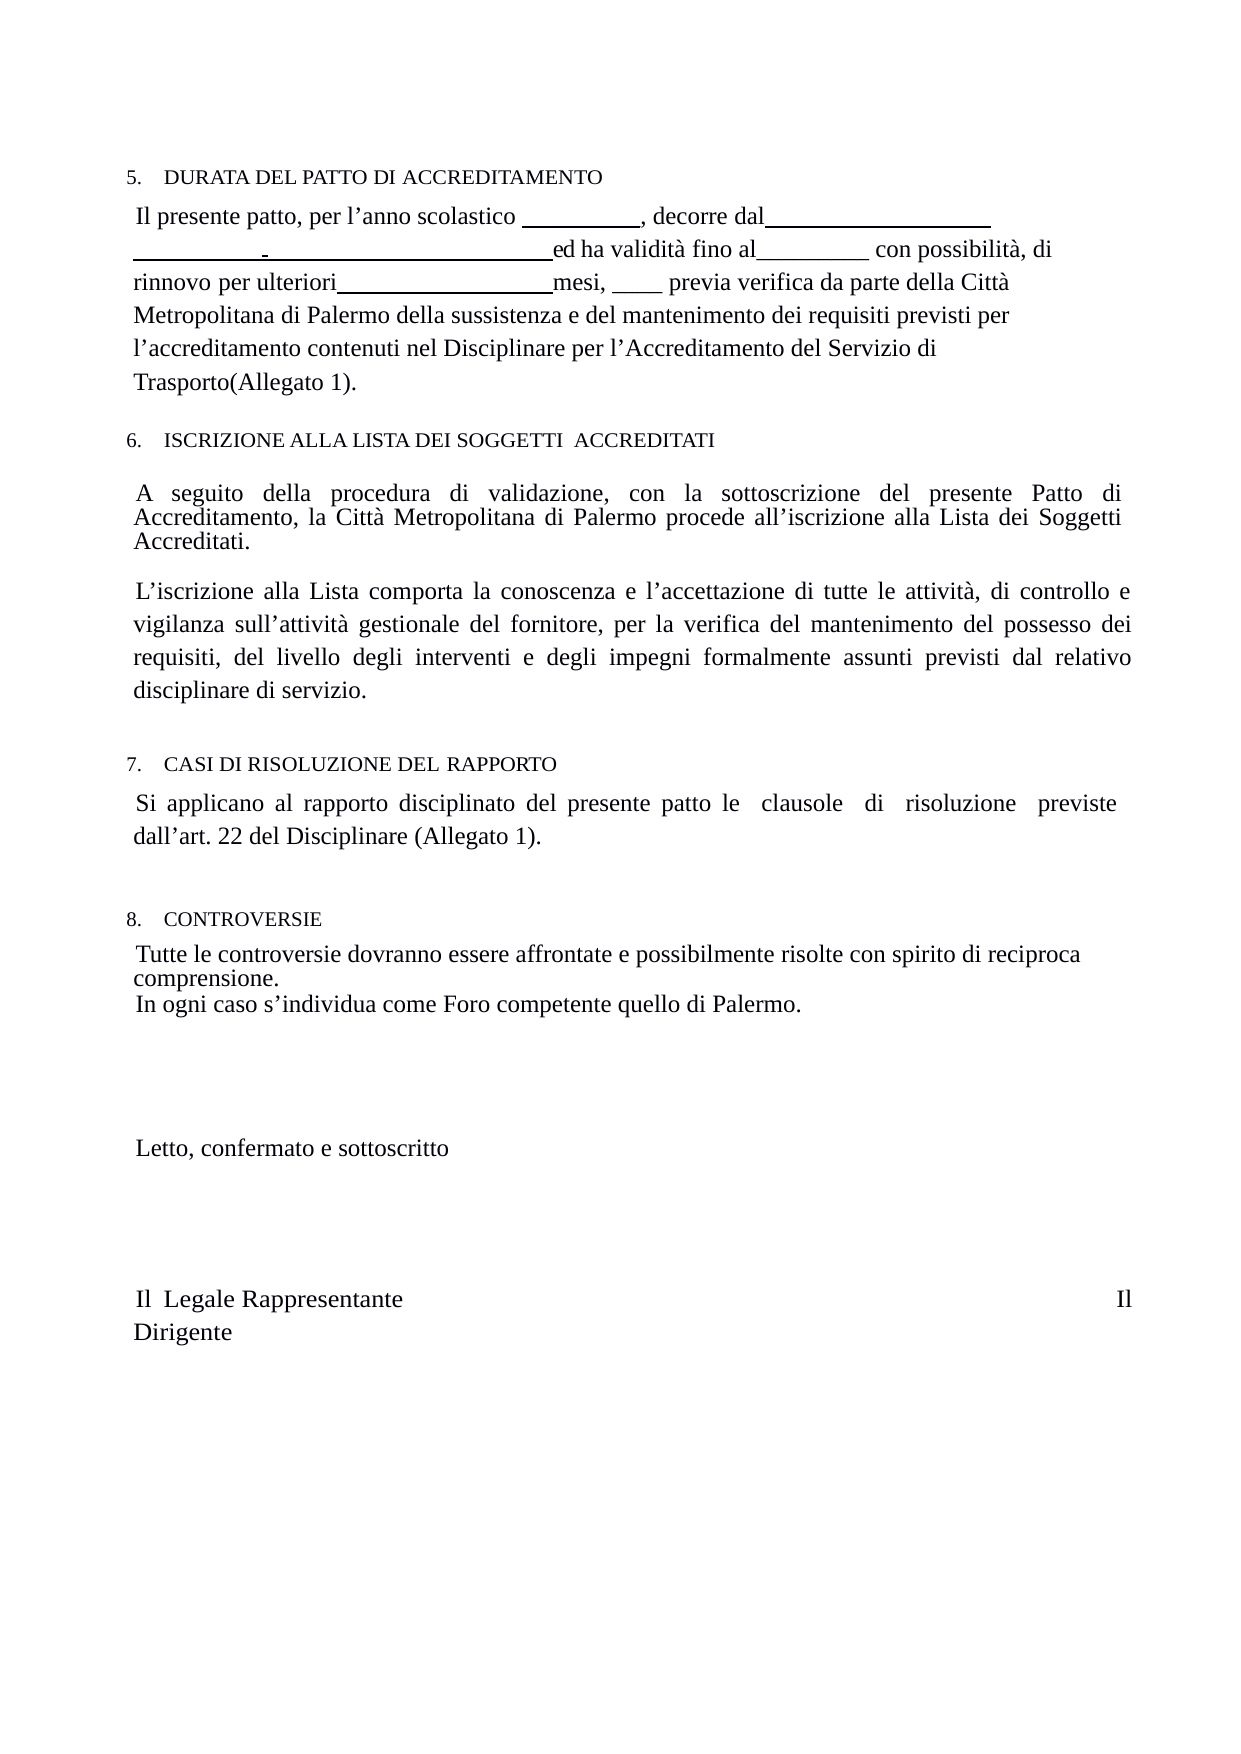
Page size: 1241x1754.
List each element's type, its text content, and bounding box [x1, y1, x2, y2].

list DURATA DEL PATTO DI ACCREDITAMENTO [126, 164, 1157, 189]
text Il Legale Rappresentante Il Dirigente [133, 1284, 1157, 1346]
text A seguito della procedura di validazione, con la sottoscrizione del presente Patto di Accreditamento, la Città Metropolitana di Palermo procede all’iscrizione alla Lista dei Soggetti Accreditati. [133, 482, 1123, 555]
text Tutte le controversie dovranno essere affrontate e possibilmente risolte con spirito di reciproca comprensione. [133, 943, 1129, 992]
list CONTROVERSIE [126, 906, 1157, 931]
text Si applicano al rapporto disciplinato del presente patto le clausole di risoluzione previste dall’art. 22 del Disciplinare (Allegato 1). [133, 788, 1119, 850]
list CASI DI RISOLUZIONE DEL RAPPORTO [126, 751, 1157, 776]
text L’iscrizione alla Lista comporta la conoscenza e l’accettazione di tutte le attività, di controllo e vigilanza sull’attività gestionale del fornitore, per la verifica del mantenimento del possesso dei requisiti, del livello degli interventi e degli impegni formalmente assunti previsti dal relativo disciplinare di servizio. [133, 576, 1132, 704]
text Il presente patto, per l’anno scolastico _______, decorre dal ed ha validità fino al_________ con possibilità, di rinnovo per ulteriori mesi, ____ previa verifica da parte della Città Metropolitana di Palermo della sussistenza e del mantenimento dei requisiti previsti per l’accreditamento contenuti nel Disciplinare per l’Accreditamento del Servizio di Trasporto(Allegato 1). [133, 201, 1120, 395]
text Letto, confermato e sottoscritto [133, 1133, 1157, 1162]
text In ogni caso s’individua come Foro competente quello di Palermo. [133, 992, 1157, 1018]
list ISCRIZIONE ALLA LISTA DEI SOGGETTI ACCREDITATI [126, 428, 1157, 452]
